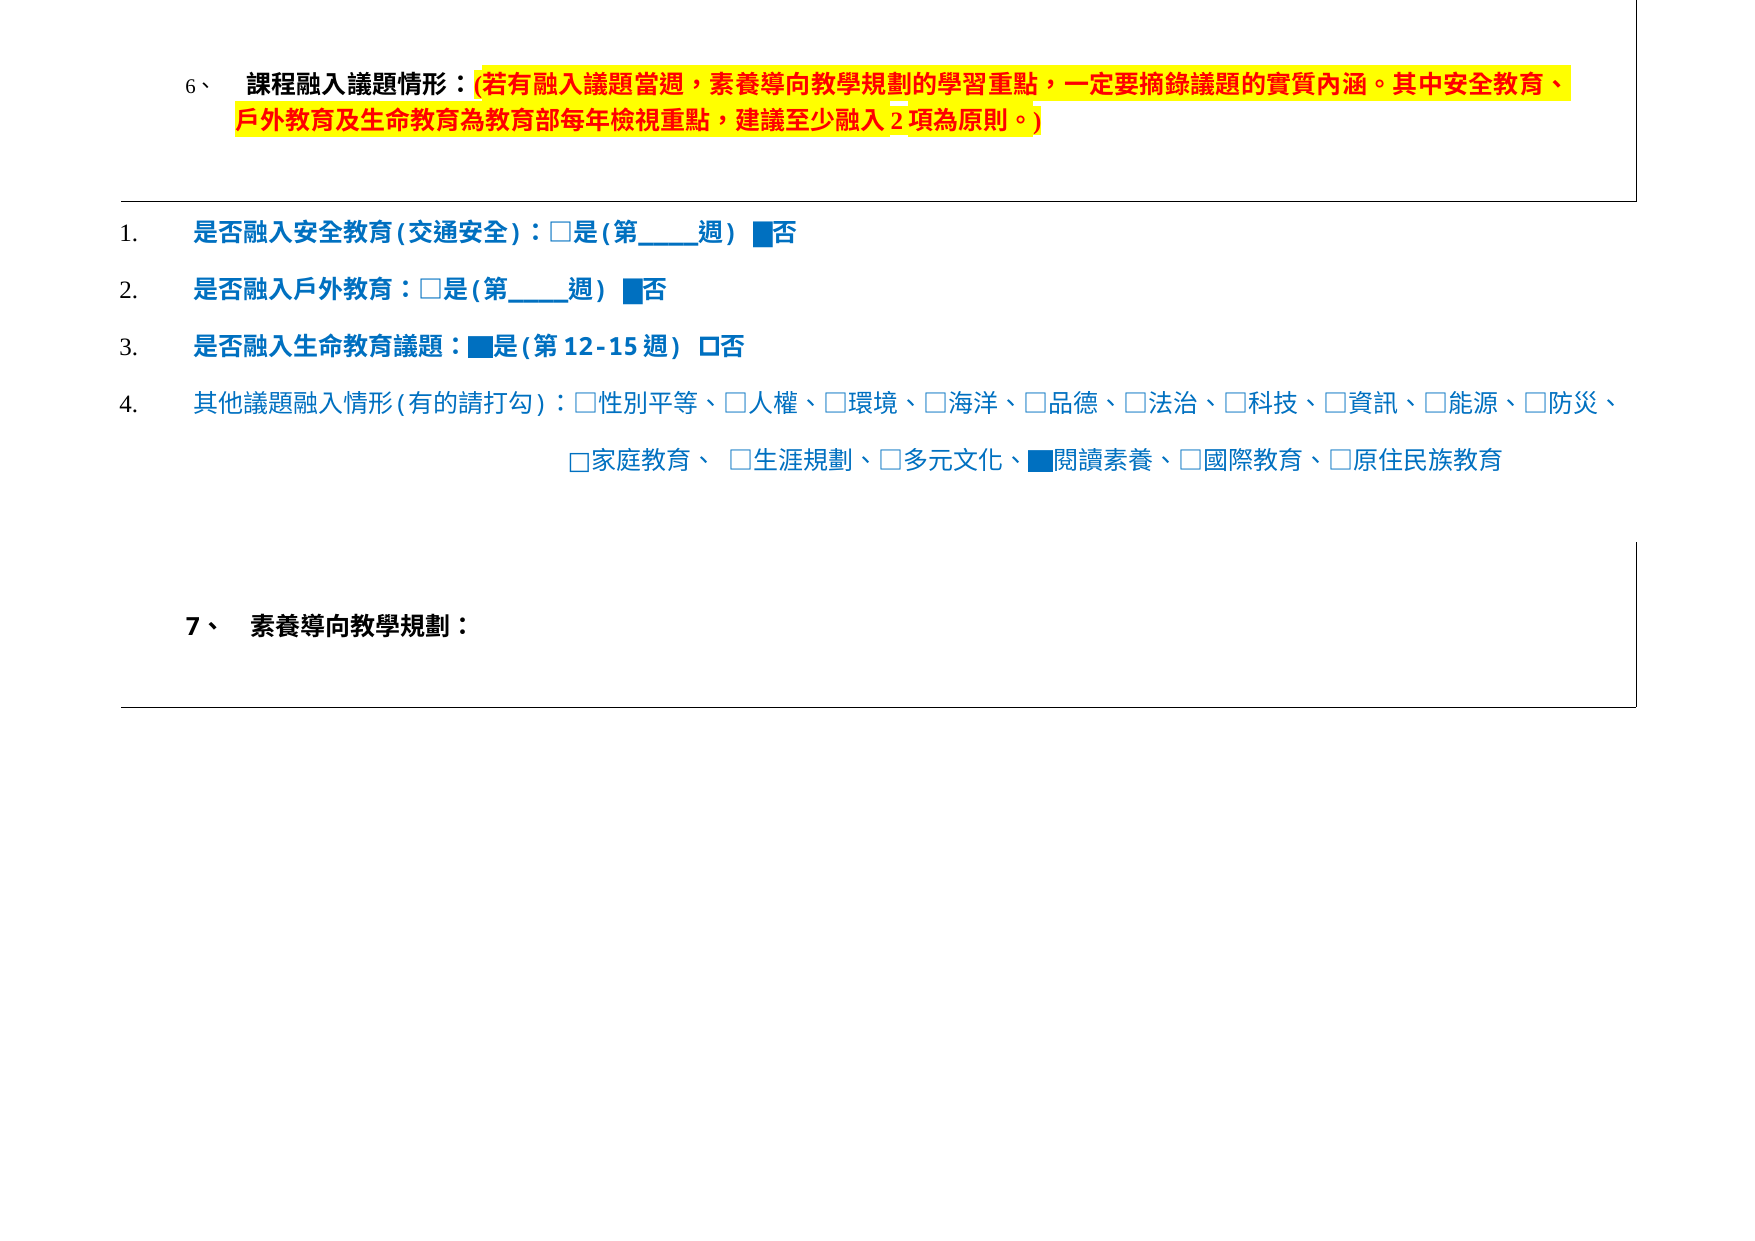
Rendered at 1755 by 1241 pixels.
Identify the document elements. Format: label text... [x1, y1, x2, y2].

list 其他議題融入情形(有的請打勾)：□性別平等、□人權、□環境、□海洋、□品德、□法治、□科技、□資訊、□能源、□防災、 [118, 383, 1636, 419]
list 是否融入安全教育(交通安全)：□是(第____週) ▇否 [118, 212, 1636, 248]
text □家庭教育、 □生涯規劃、□多元文化、▇閱讀素養、□國際教育、□原住民族教育 [169, 440, 1636, 477]
list 素養導向教學規劃： [121, 542, 1636, 707]
list 是否融入戶外教育：□是(第____週) ▇否 [118, 269, 1636, 305]
list 是否融入生命教育議題：▇是(第12-15週) □否 [118, 326, 1636, 362]
list 課程融入議題情形：(若有融入議題當週，素養導向教學規劃的學習重點，一定要摘錄議題的實質內涵。其中安全教育、戶外教育及生命教育為教育部每年檢視重點，建議至少融入2項為原則。) [121, 0, 1636, 201]
